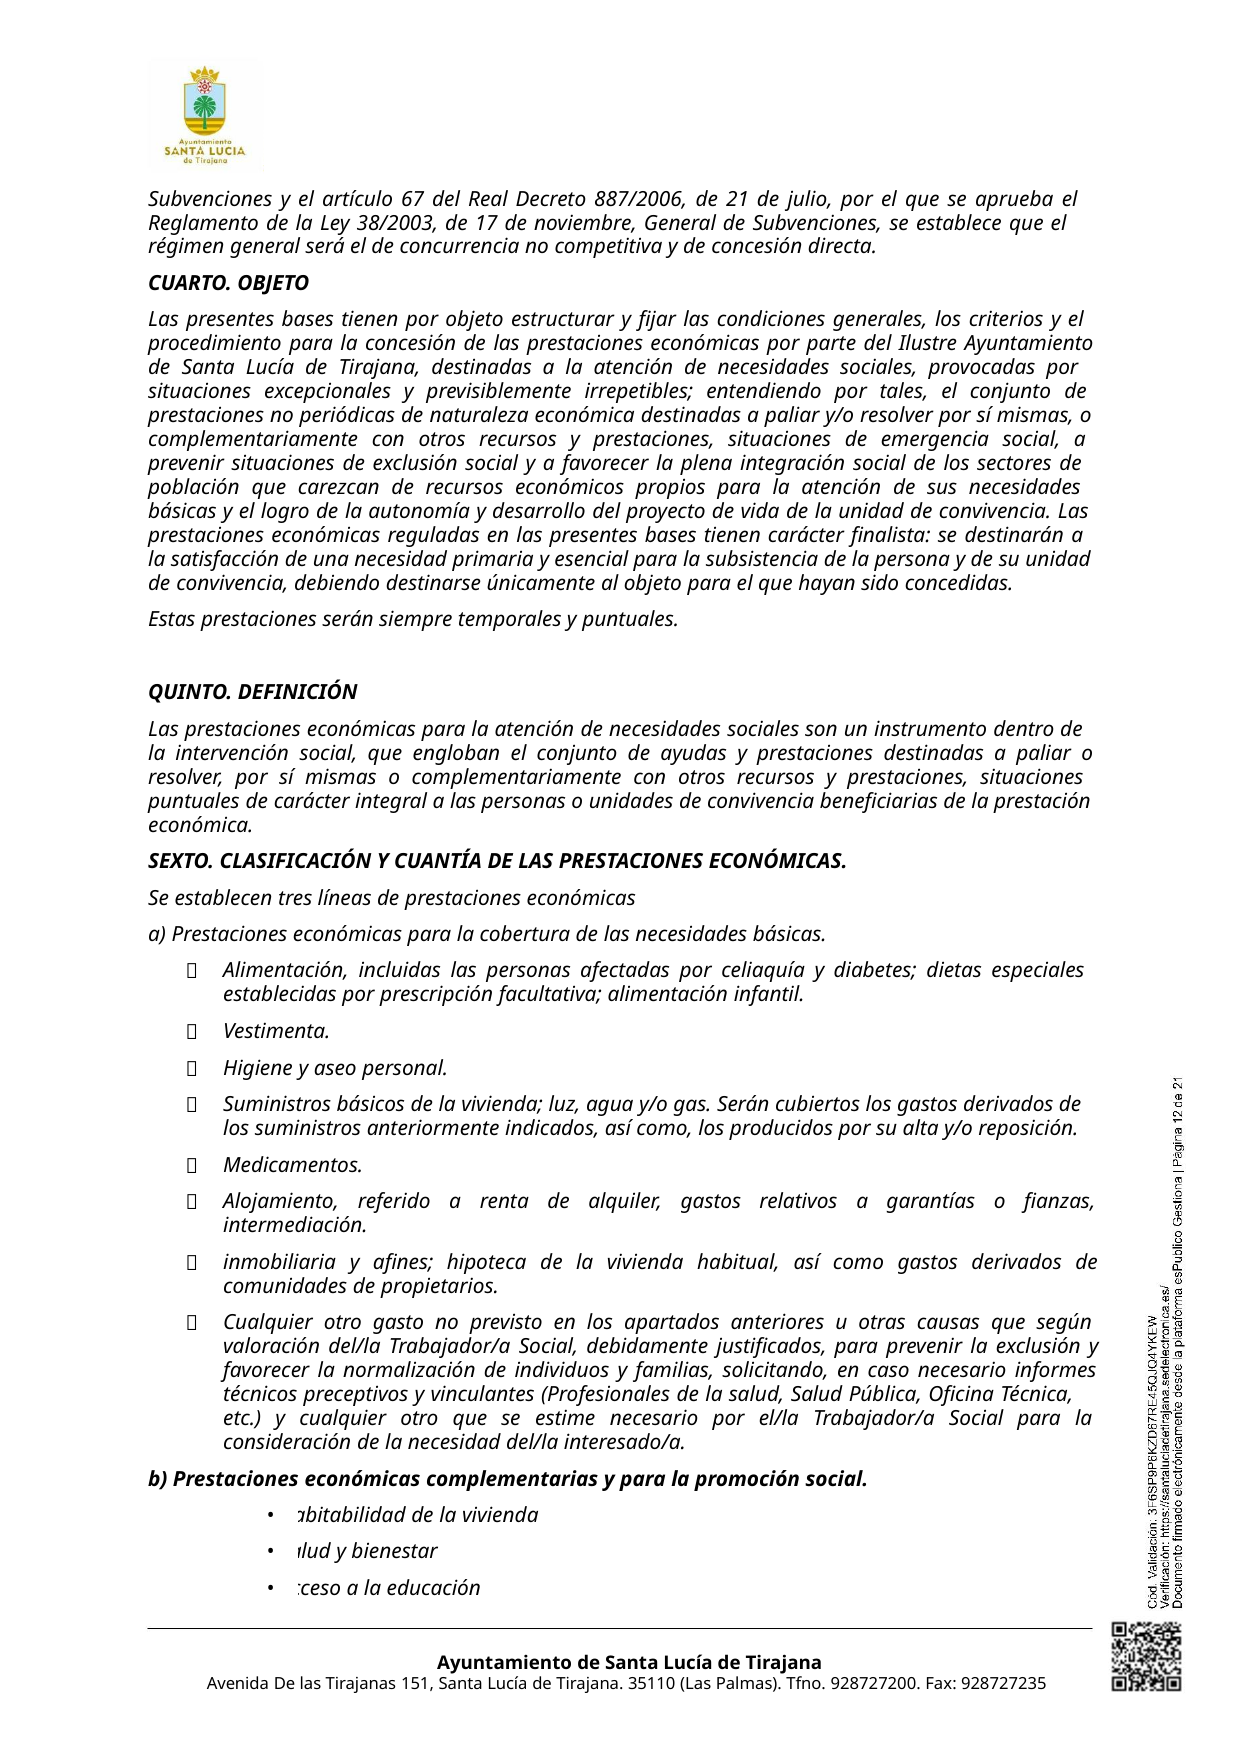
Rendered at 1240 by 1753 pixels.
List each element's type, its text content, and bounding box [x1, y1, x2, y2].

text SEXTO. CLASIFICACIÓN Y CUANTÍA DE LAS PRESTACIONES ECONÓMICAS. [148, 850, 944, 873]
text inmobiliaria y afines; hipoteca de la vivienda habitual, así como gastos derivados de [223, 1251, 1116, 1274]
text favorecer la normalización de individuos y familias, solicitando, en caso necesario informes [223, 1359, 1117, 1382]
text Subvenciones y el artículo 67 del Real Decreto 887/2006, de 21 de julio, por el que se aprueba el [148, 187, 1117, 211]
text técnicos preceptivos y vinculantes (Profesionales de la salud, Salud Pública, Oficina Técnica, [223, 1383, 1117, 1406]
text básicas y el logro de la autonomía y desarrollo del proyecto de vida de la unidad de convivencia. Las [148, 500, 1117, 523]
text establecidas por prescripción facultativa; alimentación infantil. [223, 983, 1116, 1006]
text Higiene y aseo personal. [223, 1056, 477, 1079]
text procedimiento para la concesión de las prestaciones económicas por parte del Ilustre Ayuntamiento [148, 332, 1117, 355]
text de Santa Lucía de Tirajana, destinadas a la atención de necesidades sociales, provocadas por [148, 356, 1117, 379]
text etc.) y cualquier otro que se estime necesario por el/la Trabajador/a Social para la [223, 1407, 1117, 1430]
text prevenir situaciones de exclusión social y a favorecer la plena integración social de los sectores de [148, 452, 1117, 475]
text Medicamentos. [223, 1153, 389, 1177]
text Alimentación, incluidas las personas afectadas por celiaquía y diabetes; dietas especiales [223, 959, 1116, 982]
text  [185, 1097, 219, 1116]
text Avenida De las Tirajanas 151, Santa Lucía de Tirajana. 35110 (Las Palmas). Tfno. 928727200. Fax: 928727235 [207, 1674, 1058, 1693]
text prestaciones no periódicas de naturaleza económica destinadas a paliar y/o resolver por sí mismas, o [148, 404, 1117, 427]
text  [185, 1194, 219, 1213]
text Se establecen tres líneas de prestaciones económicas [148, 886, 944, 909]
text b) Prestaciones económicas complementarias y para la promoción social. [148, 1467, 904, 1491]
text económica. [148, 813, 1117, 837]
text intermediación. [223, 1214, 1116, 1237]
text Acceso a la educación [298, 1577, 512, 1600]
text consideración de la necesidad del/la interesado/a. [223, 1431, 1117, 1454]
text  [185, 1158, 219, 1177]
text  [185, 1061, 219, 1080]
text puntuales de carácter integral a las personas o unidades de convivencia beneficiarias de la prestación [148, 789, 1117, 813]
text • [266, 1577, 298, 1600]
text de convivencia, debiendo destinarse únicamente al objeto para el que hayan sido concedidas. [148, 572, 1117, 595]
text CUARTO. OBJETO [148, 272, 359, 295]
text Cualquier otro gasto no previsto en los apartados anteriores u otras causas que según [223, 1311, 1117, 1334]
text comunidades de propietarios. [223, 1274, 1116, 1298]
text Salud y bienestar [298, 1540, 557, 1563]
text la intervención social, que engloban el conjunto de ayudas y prestaciones destinadas a paliar o [148, 742, 1117, 765]
text Reglamento de la Ley 38/2003, de 17 de noviembre, General de Subvenciones, se establece que el [148, 211, 1117, 234]
text • [266, 1540, 298, 1563]
text  [185, 1255, 219, 1274]
text QUINTO. DEFINICIÓN [148, 681, 386, 704]
text • [266, 1504, 298, 1527]
text Vestimenta. [223, 1020, 358, 1043]
text resolver, por sí mismas o complementariamente con otros recursos y prestaciones, situaciones [148, 766, 1117, 789]
text situaciones excepcionales y previsiblemente irrepetibles; entendiendo por tales, el conjunto de [148, 380, 1117, 403]
text Las presentes bases tienen por objeto estructurar y fijar las condiciones generales, los criterios y el [148, 308, 1117, 331]
text a) Prestaciones económicas para la cobertura de las necesidades básicas. [148, 923, 863, 946]
text valoración del/la Trabajador/a Social, debidamente justificados, para prevenir la exclusión y [223, 1335, 1117, 1358]
text  [185, 1024, 219, 1043]
text  [185, 1315, 219, 1334]
text los suministros anteriormente indicados, así como, los producidos por su alta y/o reposición. [223, 1117, 1116, 1140]
text régimen general será el de concurrencia no competitiva y de concesión directa. [148, 235, 1117, 258]
text Las prestaciones económicas para la atención de necesidades sociales son un instrumento dentro de [148, 718, 1117, 741]
text  [185, 964, 219, 983]
text prestaciones económicas reguladas en las presentes bases tienen carácter finalista: se destinarán a [148, 524, 1117, 547]
text Estas prestaciones serán siempre temporales y puntuales. [148, 608, 713, 631]
text Habitabilidad de la vivienda [298, 1504, 557, 1527]
text Alojamiento, referido a renta de alquiler, gastos relativos a garantías o fianzas, [223, 1190, 1116, 1213]
text Ayuntamiento de Santa Lucía de Tirajana [437, 1653, 1058, 1674]
text complementariamente con otros recursos y prestaciones, situaciones de emergencia social, a [148, 428, 1117, 451]
text Suministros básicos de la vivienda; luz, agua y/o gas. Serán cubiertos los gastos derivados de [223, 1093, 1116, 1116]
text la satisfacción de una necesidad primaria y esencial para la subsistencia de la persona y de su unidad [148, 548, 1117, 571]
text población que carezcan de recursos económicos propios para la atención de sus necesidades [148, 476, 1117, 499]
